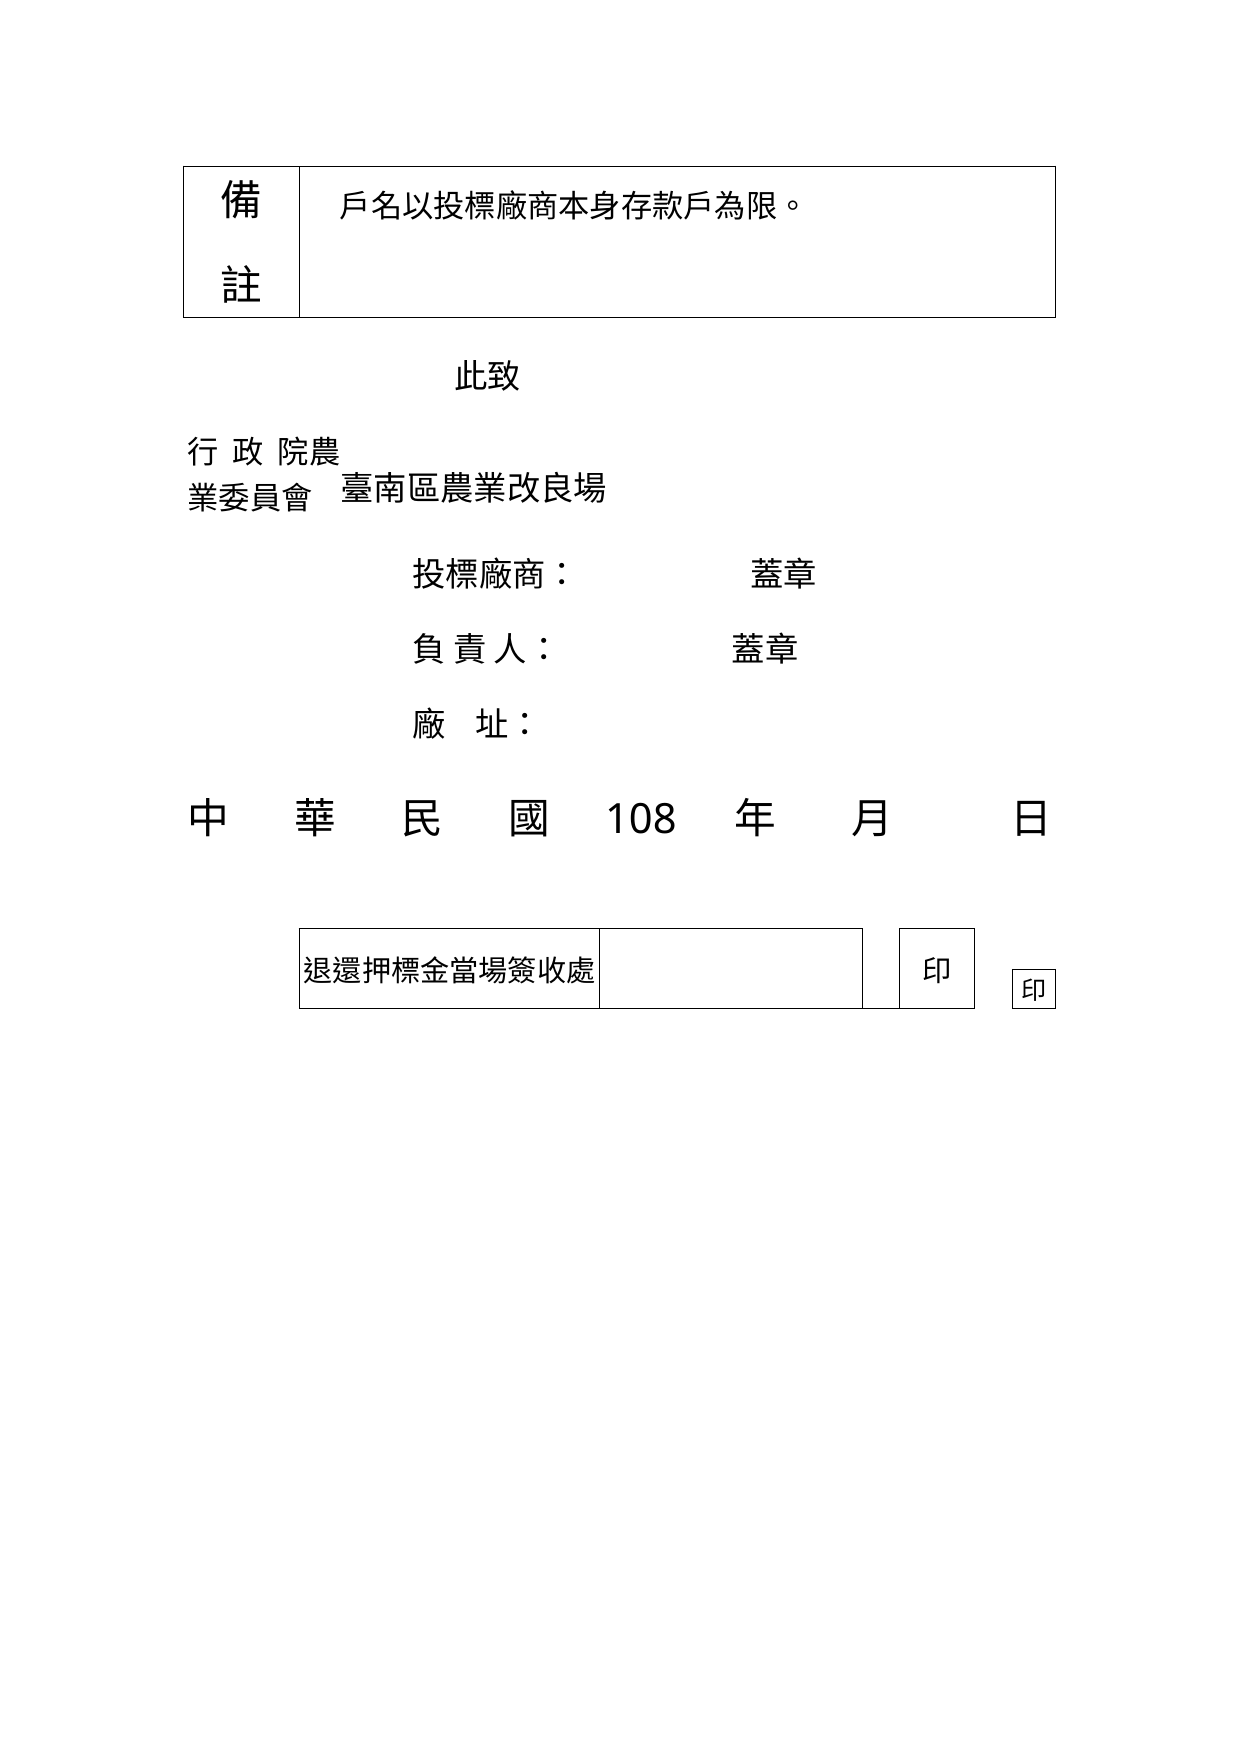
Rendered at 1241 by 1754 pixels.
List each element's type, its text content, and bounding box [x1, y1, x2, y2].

text 中 華 民 國 108 年 月 日 [187, 778, 1053, 853]
text 此致 [187, 336, 1053, 411]
table_header [600, 929, 862, 1007]
table_header [975, 928, 1012, 969]
table_cell 備註 [184, 167, 299, 317]
table_cell [975, 969, 1012, 1007]
table_header 印 [900, 929, 974, 1007]
table_header [1012, 928, 1056, 969]
text 投標廠商： 蓋章 [412, 534, 1053, 609]
table_header [863, 928, 899, 1007]
table_cell 印 [1013, 970, 1055, 1007]
table_header 退還押標金當場簽收處 [300, 929, 599, 1007]
text 行 政 院農業委員會臺南區農業改良場 [187, 417, 1053, 529]
text 負 責 人： 蓋章 [412, 609, 1053, 684]
table_cell 戶名以投標廠商本身存款戶為限。 [300, 167, 1055, 317]
text 廠 址： [412, 684, 1053, 759]
